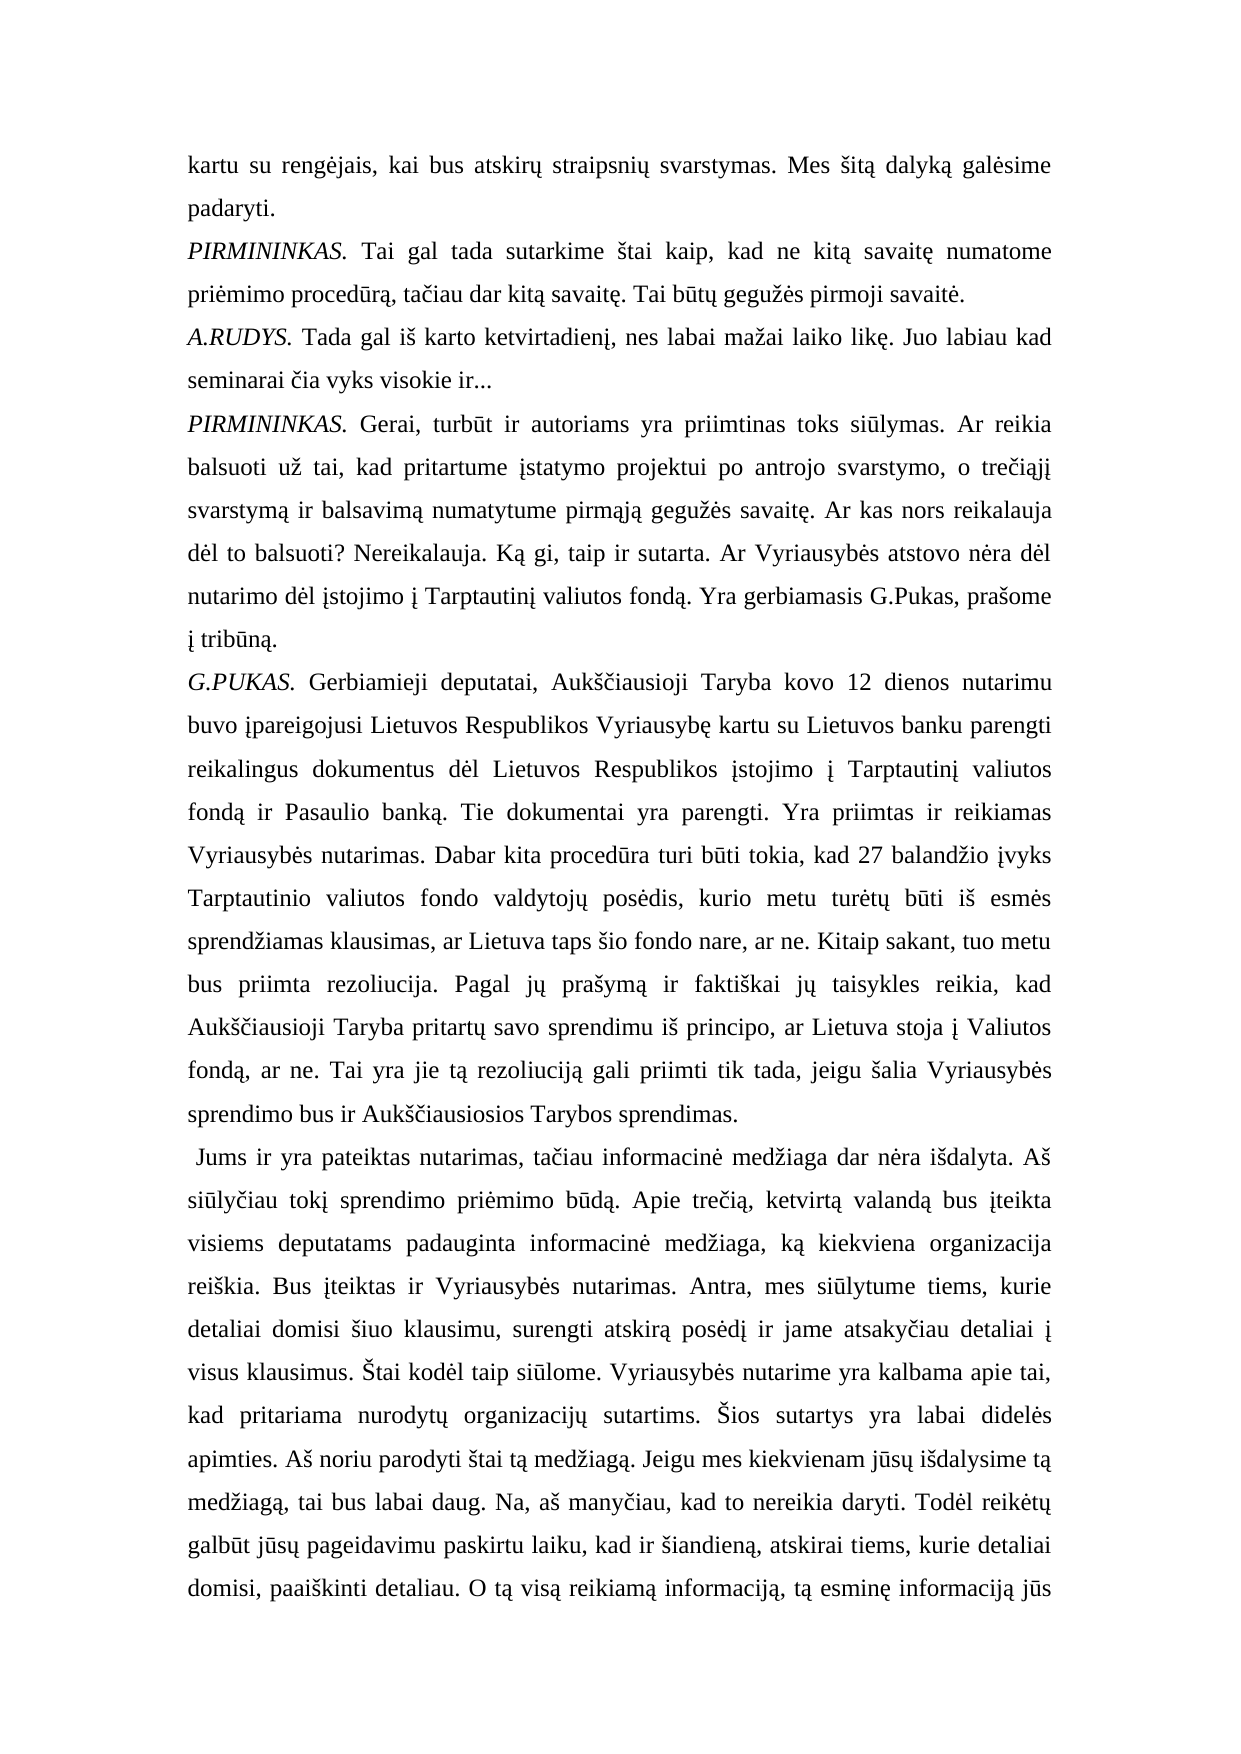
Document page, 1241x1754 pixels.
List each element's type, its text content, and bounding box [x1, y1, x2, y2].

text PIRMININKAS. Gerai, turbūt ir autoriams yra priimtinas toks siūlymas. Ar reikia balsuoti už tai, kad pritartume įstatymo projektui po antrojo svarstymo, o trečiąjį svarstymą ir balsavimą numatytume pirmąją gegužės savaitę. Ar kas nors reikalauja dėl to balsuoti? Nereikalauja. Ką gi, taip ir sutarta. Ar Vyriausybės atstovo nėra dėl nutarimo dėl įstojimo į Tarptautinį valiutos fondą. Yra gerbiamasis G.Pukas, prašome į tribūną. [187, 409, 1053, 653]
text kartu su rengėjais, kai bus atskirų straipsnių svarstymas. Mes šitą dalyką galėsime padaryti. [187, 150, 1053, 222]
text Jums ir yra pateiktas nutarimas, tačiau informacinė medžiaga dar nėra išdalyta. Aš siūlyčiau tokį sprendimo priėmimo būdą. Apie trečią, ketvirtą valandą bus įteikta visiems deputatams padauginta informacinė medžiaga, ką kiekviena organizacija reiškia. Bus įteiktas ir Vyriausybės nutarimas. Antra, mes siūlytume tiems, kurie detaliai domisi šiuo klausimu, surengti atskirą posėdį ir jame atsakyčiau detaliai į visus klausimus. Štai kodėl taip siūlome. Vyriausybės nutarime yra kalbama apie tai, kad pritariama nurodytų organizacijų sutartims. Šios sutartys yra labai didelės apimties. Aš noriu parodyti štai tą medžiagą. Jeigu mes kiekvienam jūsų išdalysime tą medžiagą, tai bus labai daug. Na, aš manyčiau, kad to nereikia daryti. Todėl reikėtų galbūt jūsų pageidavimu paskirtu laiku, kad ir šiandieną, atskirai tiems, kurie detaliai domisi, paaiškinti detaliau. O tą visą reikiamą informaciją, tą esminę informaciją jūs [187, 1142, 1053, 1602]
text G.PUKAS. Gerbiamieji deputatai, Aukščiausioji Taryba kovo 12 dienos nutarimu buvo įpareigojusi Lietuvos Respublikos Vyriausybę kartu su Lietuvos banku parengti reikalingus dokumentus dėl Lietuvos Respublikos įstojimo į Tarptautinį valiutos fondą ir Pasaulio banką. Tie dokumentai yra parengti. Yra priimtas ir reikiamas Vyriausybės nutarimas. Dabar kita procedūra turi būti tokia, kad 27 balandžio įvyks Tarptautinio valiutos fondo valdytojų posėdis, kurio metu turėtų būti iš esmės sprendžiamas klausimas, ar Lietuva taps šio fondo nare, ar ne. Kitaip sakant, tuo metu bus priimta rezoliucija. Pagal jų prašymą ir faktiškai jų taisykles reikia, kad Aukščiausioji Taryba pritartų savo sprendimu iš principo, ar Lietuva stoja į Valiutos fondą, ar ne. Tai yra jie tą rezoliuciją gali priimti tik tada, jeigu šalia Vyriausybės sprendimo bus ir Aukščiausiosios Tarybos sprendimas. [187, 667, 1053, 1127]
text A.RUDYS. Tada gal iš karto ketvirtadienį, nes labai mažai laiko likę. Juo labiau kad seminarai čia vyks visokie ir... [187, 322, 1053, 394]
text PIRMININKAS. Tai gal tada sutarkime štai kaip, kad ne kitą savaitę numatome priėmimo procedūrą, tačiau dar kitą savaitę. Tai būtų gegužės pirmoji savaitė. [187, 236, 1053, 308]
